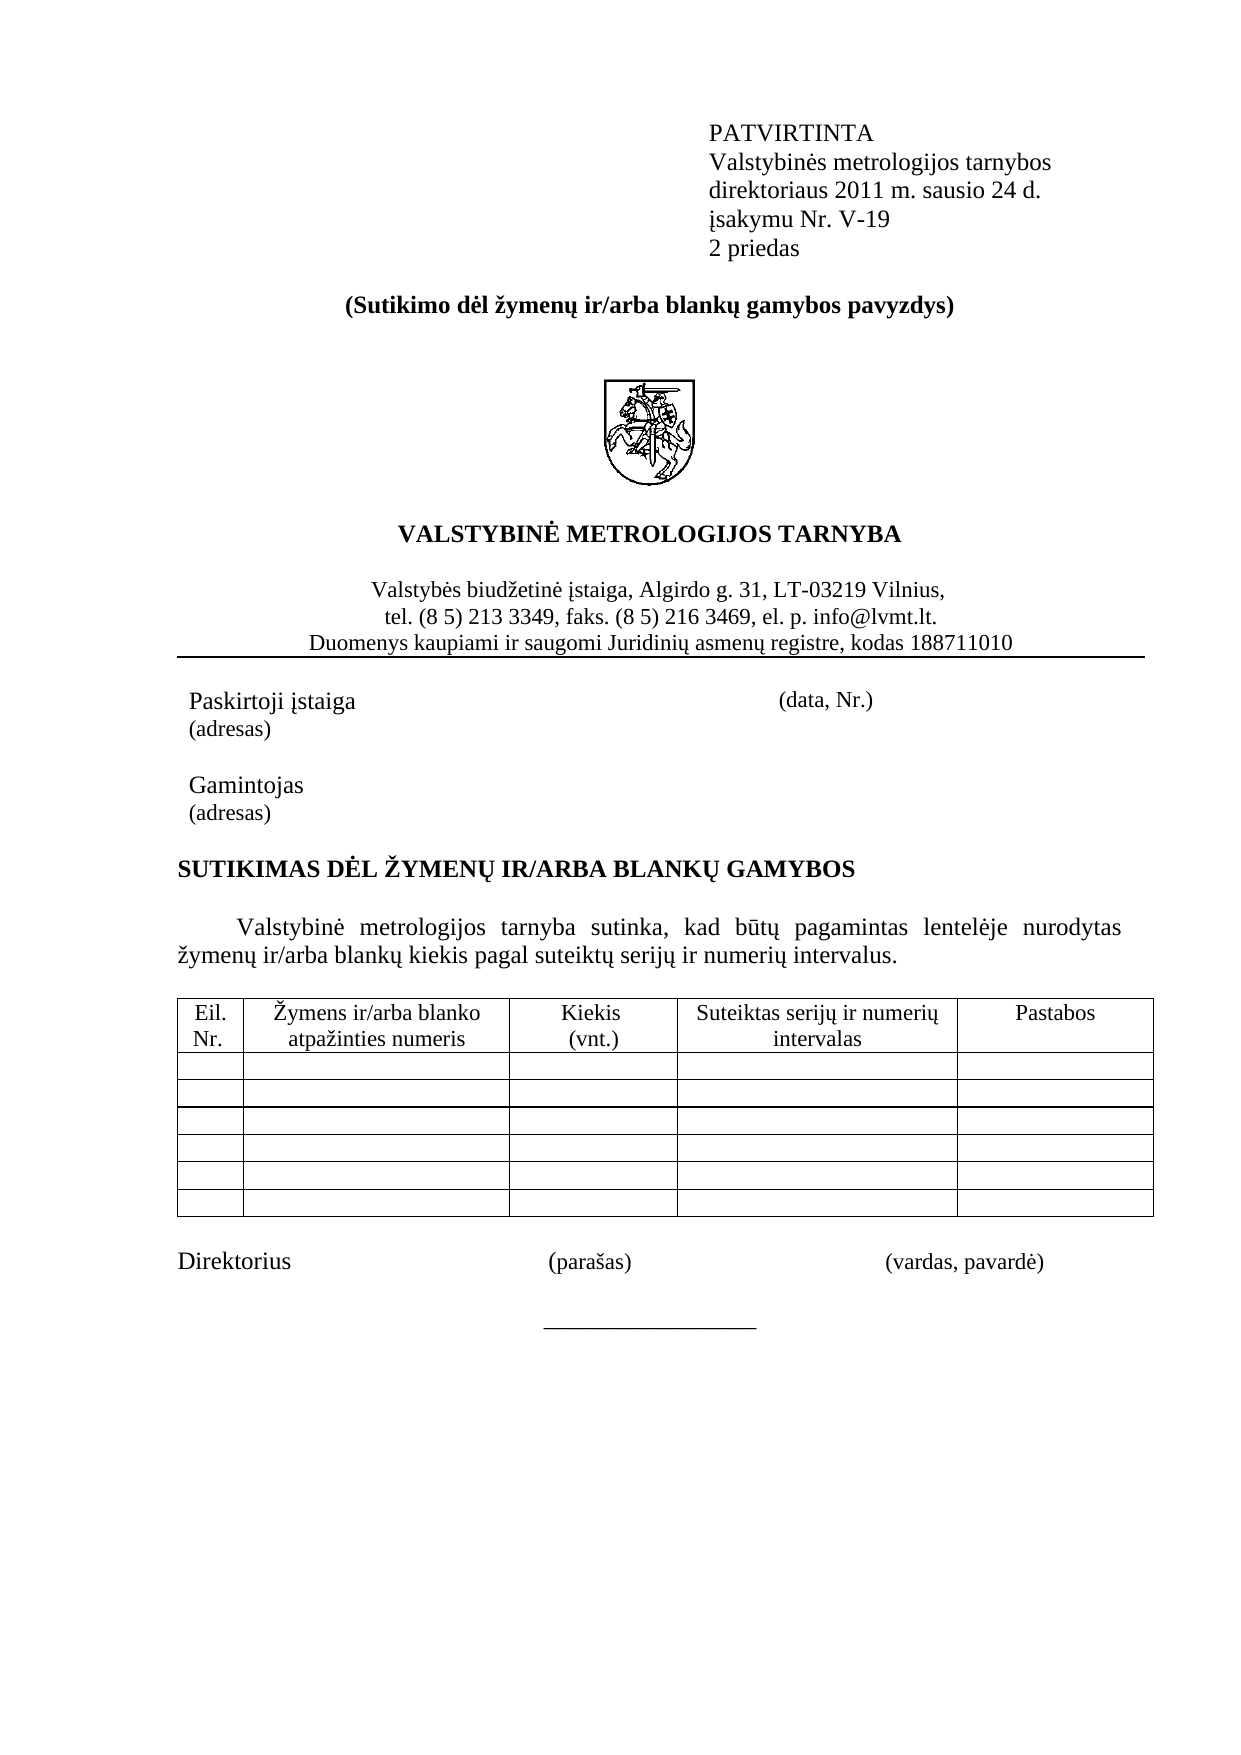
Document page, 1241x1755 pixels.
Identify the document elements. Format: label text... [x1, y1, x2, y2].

table_header Pastabos [958, 999, 1153, 1052]
text _________________ [177, 1303, 1122, 1332]
table_cell [244, 1190, 509, 1216]
table_cell [958, 1080, 1153, 1106]
table_header Žymens ir/arba blanko atpažinties numeris [244, 999, 509, 1052]
table_cell [510, 1162, 677, 1188]
table_cell [178, 1108, 243, 1134]
table_cell [678, 1053, 957, 1079]
table_cell [244, 1053, 509, 1079]
table_header Valstybės biudžetinė įstaiga, Algirdo g. 31, LT-03219 Vilnius, tel. (8 5) 213 3349, faks. (8 5) 216 3469, el. p. info@lvmt.lt. Duomenys kaupiami ir saugomi Juridinių asmenų registre, kodas 188711010 [177, 576, 1145, 656]
table_header (data, Nr.) [767, 686, 1145, 825]
table_cell [678, 1190, 957, 1216]
table_cell [678, 1162, 957, 1188]
table_header Eil. Nr. [178, 999, 243, 1052]
table_cell [958, 1053, 1153, 1079]
table_cell [244, 1135, 509, 1161]
table_cell [958, 1162, 1153, 1188]
table_cell [178, 1135, 243, 1161]
table_cell [510, 1053, 677, 1079]
text Valstybinė metrologijos tarnyba sutinka, kad būtų pagamintas lentelėje nurodytas žymenų ir/arba blankų kiekis pagal suteiktų serijų ir numerių intervalus. [177, 912, 1122, 969]
table_cell [178, 1053, 243, 1079]
text (herbas) [177, 348, 1122, 490]
table_cell [678, 1108, 957, 1134]
table_cell [178, 1080, 243, 1106]
table_cell [178, 1190, 243, 1216]
table_cell [510, 1135, 677, 1161]
table_cell [510, 1190, 677, 1216]
text (Sutikimo dėl žymenų ir/arba blankų gamybos pavyzdys) [177, 291, 1122, 319]
table_header Kiekis (vnt.) [510, 999, 677, 1052]
table_cell [958, 1190, 1153, 1216]
text direktoriaus 2011 m. sausio 24 d. [177, 176, 1122, 204]
table_cell [510, 1080, 677, 1106]
table_cell [678, 1135, 957, 1161]
table_cell [958, 1135, 1153, 1161]
text Direktorius (parašas) (vardas, pavardė) [177, 1246, 1122, 1274]
text VALSTYBINĖ METROLOGIJOS TARNYBA [177, 519, 1122, 548]
text PATVIRTINTA [709, 118, 1122, 147]
table_cell [244, 1162, 509, 1188]
text SUTIKIMAS Dėl žymenŲ ir/ARBA blankŲ GAMYBOS [177, 854, 1122, 883]
table_header Suteiktas serijų ir numerių intervalas [678, 999, 957, 1052]
table_cell [510, 1108, 677, 1134]
text Valstybinės metrologijos tarnybos [177, 147, 1122, 176]
table_header Paskirtoji įstaiga (adresas) Gamintojas (adresas) [177, 686, 767, 825]
text 2 priedas [177, 233, 1122, 262]
table_cell [958, 1108, 1153, 1134]
table_cell [678, 1080, 957, 1106]
table_cell [244, 1080, 509, 1106]
table_cell [244, 1108, 509, 1134]
text įsakymu Nr. V-19 [177, 204, 1122, 233]
table_cell [178, 1162, 243, 1188]
